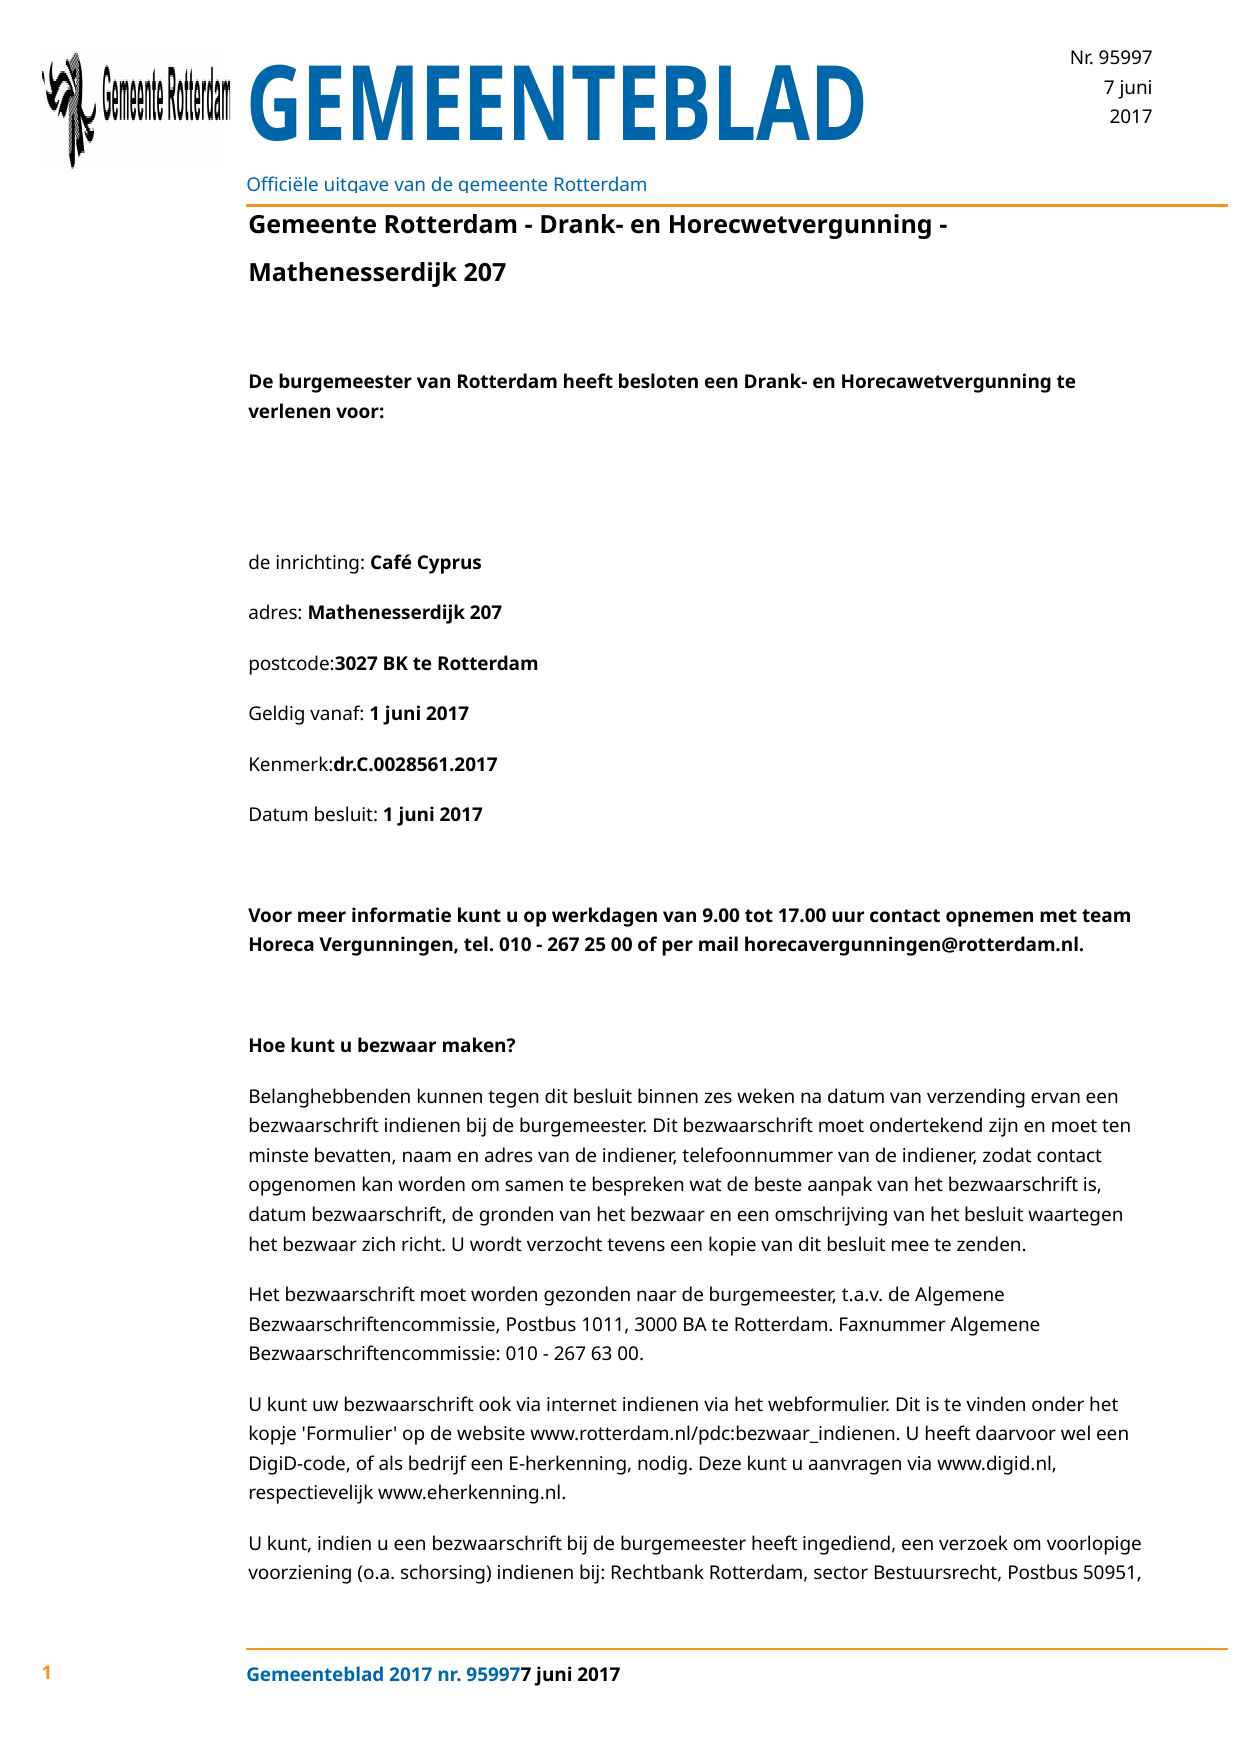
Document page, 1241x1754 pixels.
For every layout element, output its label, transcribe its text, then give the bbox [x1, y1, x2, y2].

text Gemeente Rotterdam - Drank- en Horecwetvergunning - Mathenesserdijk 207 [248, 207, 1152, 288]
text postcode:3027 BK te Rotterdam [248, 650, 1152, 676]
text Datum besluit: 1 juni 2017 [248, 801, 1152, 827]
text Kenmerk:dr.C.0028561.2017 [248, 751, 1152, 777]
text U kunt uw bezwaarschrift ook via internet indienen via het webformulier. Dit is te vinden onder het kopje 'Formulier' op de website www.rotterdam.nl/pdc:bezwaar_indienen. U heeft daarvoor wel een DigiD-code, of als bedrijf een E-herkenning, nodig. Deze kunt u aanvragen via www.digid.nl, respectievelijk www.eherkenning.nl. [248, 1391, 1152, 1505]
text de inrichting: Café Cyprus [248, 549, 1152, 575]
text Voor meer informatie kunt u op werkdagen van 9.00 tot 17.00 uur contact opnemen met team Horeca Vergunningen, tel. 010 - 267 25 00 of per mail horecavergunningen@rotterdam.nl. [248, 902, 1152, 957]
text Het bezwaarschrift moet worden gezonden naar de burgemeester, t.a.v. de Algemene Bezwaarschriftencommissie, Postbus 1011, 3000 BA te Rotterdam. Faxnummer Algemene Bezwaarschriftencommissie: 010 - 267 63 00. [248, 1281, 1152, 1366]
text Hoe kunt u bezwaar maken? [248, 1032, 1152, 1058]
text adres: Mathenesserdijk 207 [248, 599, 1152, 625]
picture [41, 47, 231, 172]
text U kunt, indien u een bezwaarschrift bij de burgemeester heeft ingediend, een verzoek om voorlopige voorziening (o.a. schorsing) indienen bij: Rechtbank Rotterdam, sector Bestuursrecht, Postbus 50951, [248, 1530, 1152, 1585]
text Belanghebbenden kunnen tegen dit besluit binnen zes weken na datum van verzending ervan een bezwaarschrift indienen bij de burgemeester. Dit bezwaarschrift moet ondertekend zijn en moet ten minste bevatten, naam en adres van de indiener, telefoonnummer van de indiener, zodat contact opgenomen kan worden om samen te bespreken wat de beste aanpak van het bezwaarschrift is, datum bezwaarschrift, de gronden van het bezwaar en een omschrijving van het besluit waartegen het bezwaar zich richt. U wordt verzocht tevens een kopie van dit besluit mee te zenden. [248, 1083, 1152, 1257]
text De burgemeester van Rotterdam heeft besloten een Drank- en Horecawetvergunning te verlenen voor: [248, 368, 1152, 424]
text Geldig vanaf: 1 juni 2017 [248, 700, 1152, 726]
